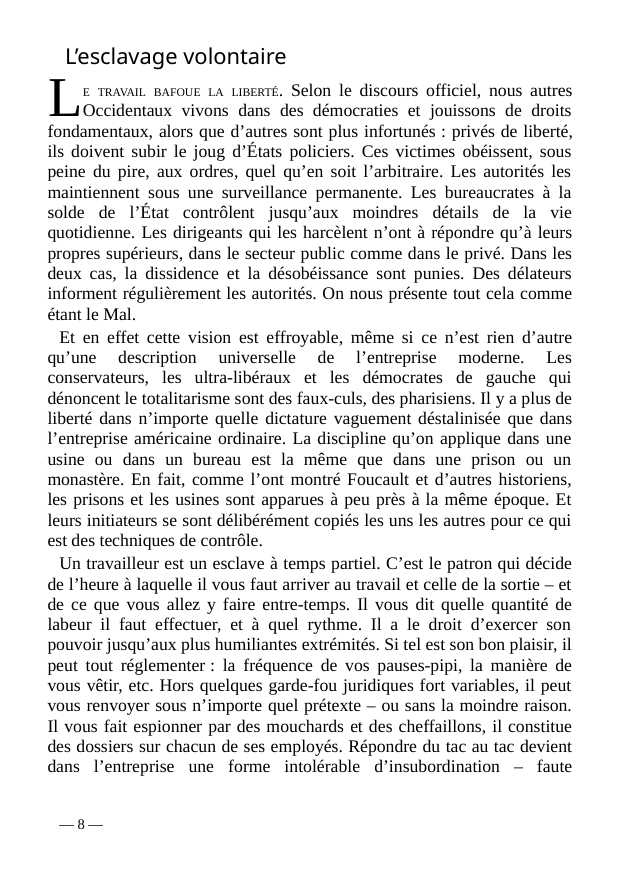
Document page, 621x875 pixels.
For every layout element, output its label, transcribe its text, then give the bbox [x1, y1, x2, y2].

text Et en effet cette vision est effroyable, même si ce n’est rien d’autre qu’une description universelle de l’entreprise moderne. Les conservateurs, les ultra-libéraux et les démocrates de gauche qui dénoncent le totalitarisme sont des faux-culs, des pharisiens. Il y a plus de liberté dans n’importe quelle dictature vaguement déstalinisée que dans l’entreprise américaine ordinaire. La discipline qu’on applique dans une usine ou dans un bureau est la même que dans une prison ou un monastère. En fait, comme l’ont montré Foucault et d’autres historiens, les prisons et les usines sont apparues à peu près à la même époque. Et leurs initiateurs se sont délibérément copiés les uns les autres pour ce qui est des techniques de contrôle. [47, 327, 573, 550]
text Un travailleur est un esclave à temps partiel. C’est le patron qui décide de l’heure à laquelle il vous faut arriver au travail et celle de la sortie – et de ce que vous allez y faire entre-temps. Il vous dit quelle quantité de labeur il faut effectuer, et à quel rythme. Il a le droit d’exercer son pouvoir jusqu’aux plus humiliantes extrémités. Si tel est son bon plaisir, il peut tout réglementer : la fréquence de vos pauses-pipi, la manière de vous vêtir, etc. Hors quelques garde-fou juridiques fort variables, il peut vous renvoyer sous n’importe quel prétexte – ou sans la moindre raison. Il vous fait espionner par des mouchards et des cheffaillons, il constitue des dossiers sur chacun de ses employés. Répondre du tac au tac devient dans l’entreprise une forme intolérable d’insubordination – faute [47, 553, 573, 776]
subtitle L’esclavage volontaire [65, 41, 573, 71]
text Le travail bafoue la liberté. Selon le discours officiel, nous autres Occidentaux vivons dans des démocraties et jouissons de droits fondamentaux, alors que d’autres sont plus infortunés : privés de liberté, ils doivent subir le joug d’États policiers. Ces victimes obéissent, sous peine du pire, aux ordres, quel qu’en soit l’arbitraire. Les autorités les maintiennent sous une surveillance permanente. Les bureaucrates à la solde de l’État contrôlent jusqu’aux moindres détails de la vie quotidienne. Les dirigeants qui les harcèlent n’ont à répondre qu’à leurs propres supérieurs, dans le secteur public comme dans le privé. Dans les deux cas, la dissidence et la désobéissance sont punies. Des délateurs informent régulièrement les autorités. On nous présente tout cela comme étant le Mal. [47, 80, 573, 324]
